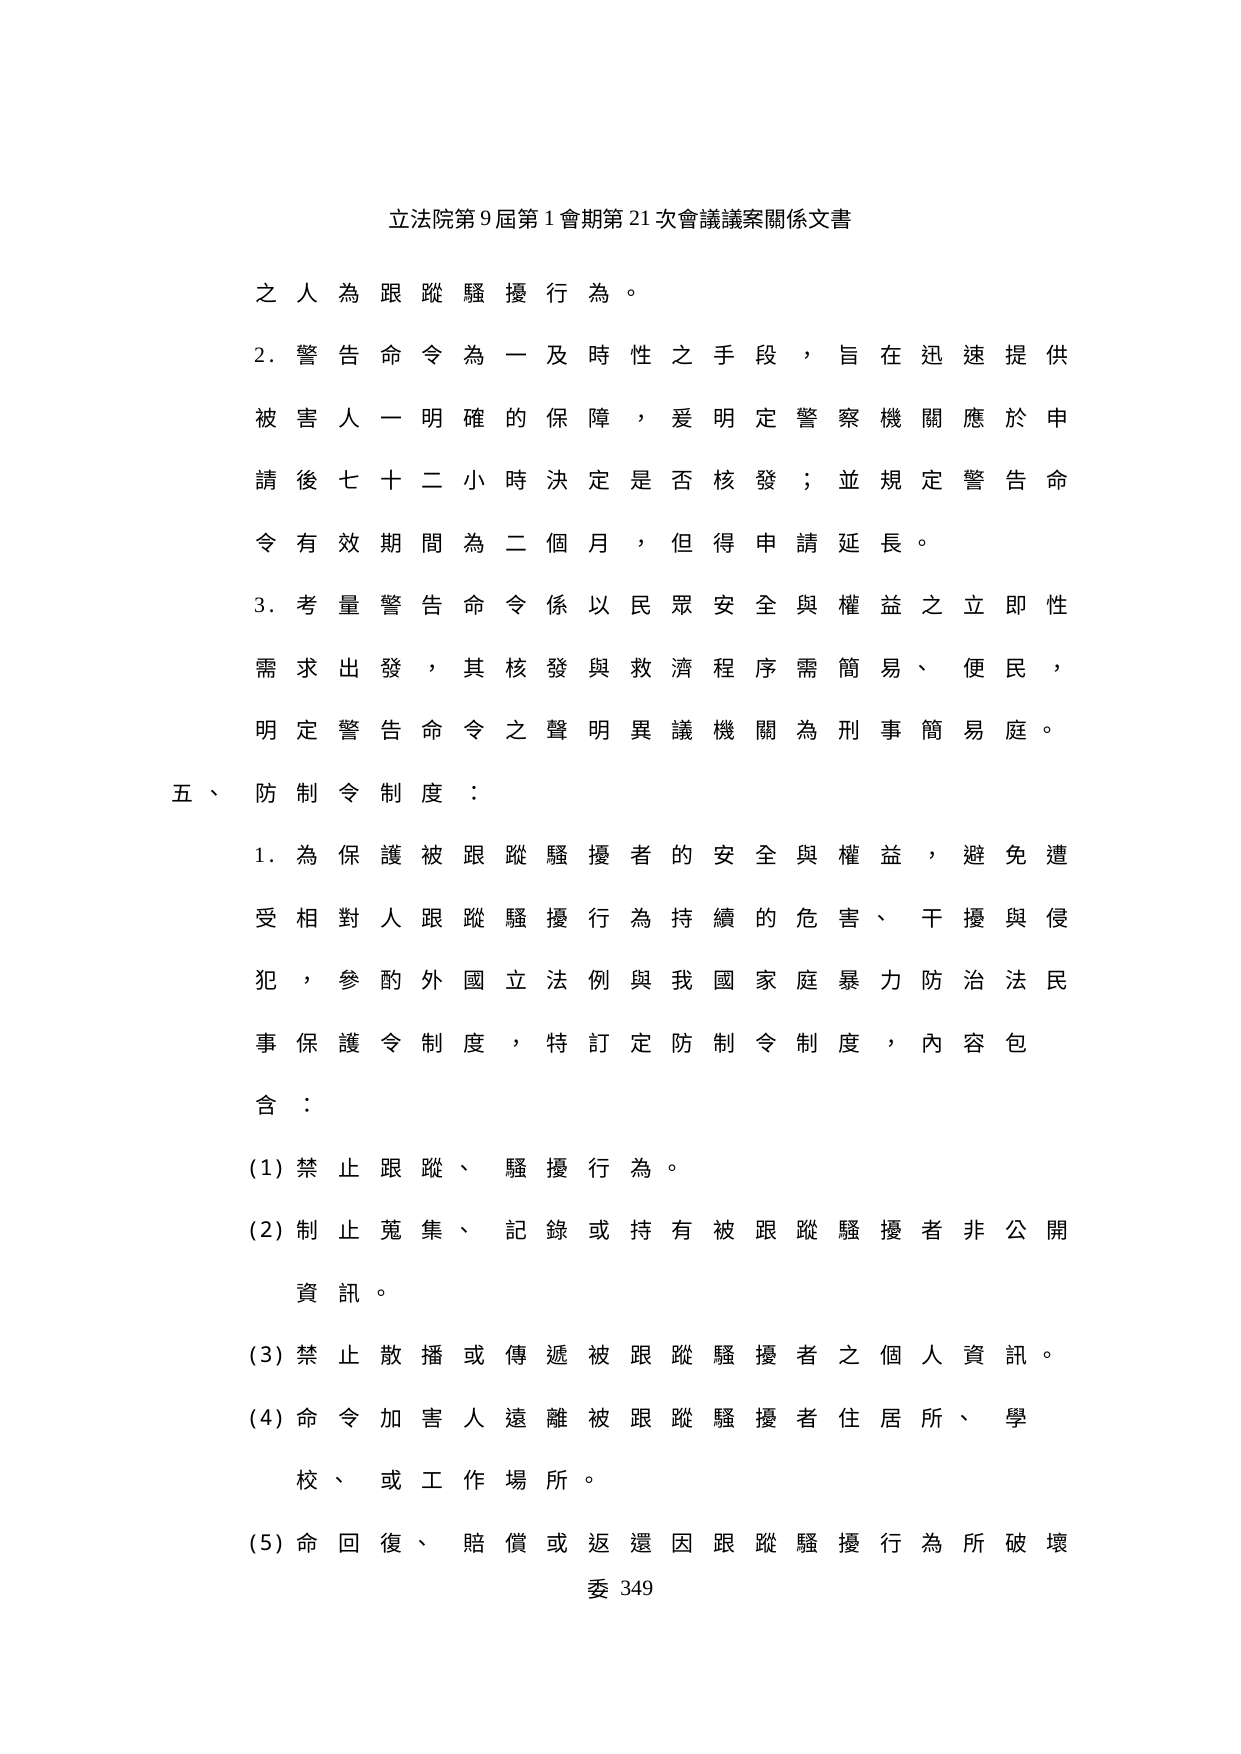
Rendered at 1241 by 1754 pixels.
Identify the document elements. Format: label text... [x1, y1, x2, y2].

text (3)禁止散播或傳遞被跟蹤騷擾者之個人資訊。 [228, 1313, 1078, 1375]
text (4)命令加害人遠離被跟蹤騷擾者住居所、學校、或工作場所。 [228, 1375, 1078, 1500]
text 3.考量警告命令係以民眾安全與權益之立即性需求出發，其核發與救濟程序需簡易、便民，明定警告命令之聲明異議機關為刑事簡易庭。 [206, 563, 1078, 750]
text 之人為跟蹤騷擾行為。 [206, 250, 1078, 313]
text (2)制止蒐集、記錄或持有被跟蹤騷擾者非公開資訊。 [228, 1188, 1078, 1313]
text 2.警告命令為一及時性之手段，旨在迅速提供被害人一明確的保障，爰明定警察機關應於申請後七十二小時決定是否核發；並規定警告命令有效期間為二個月，但得申請延長。 [206, 313, 1078, 563]
text 五、防制令制度： [162, 750, 1078, 813]
text (1)禁止跟蹤、騷擾行為。 [228, 1125, 1078, 1188]
text 1.為保護被跟蹤騷擾者的安全與權益，避免遭受相對人跟蹤騷擾行為持續的危害、干擾與侵犯，參酌外國立法例與我國家庭暴力防治法民事保護令制度，特訂定防制令制度，內容包含： [206, 813, 1078, 1125]
text (5)命回復、賠償或返還因跟蹤騷擾行為所破壞 [228, 1500, 1078, 1563]
